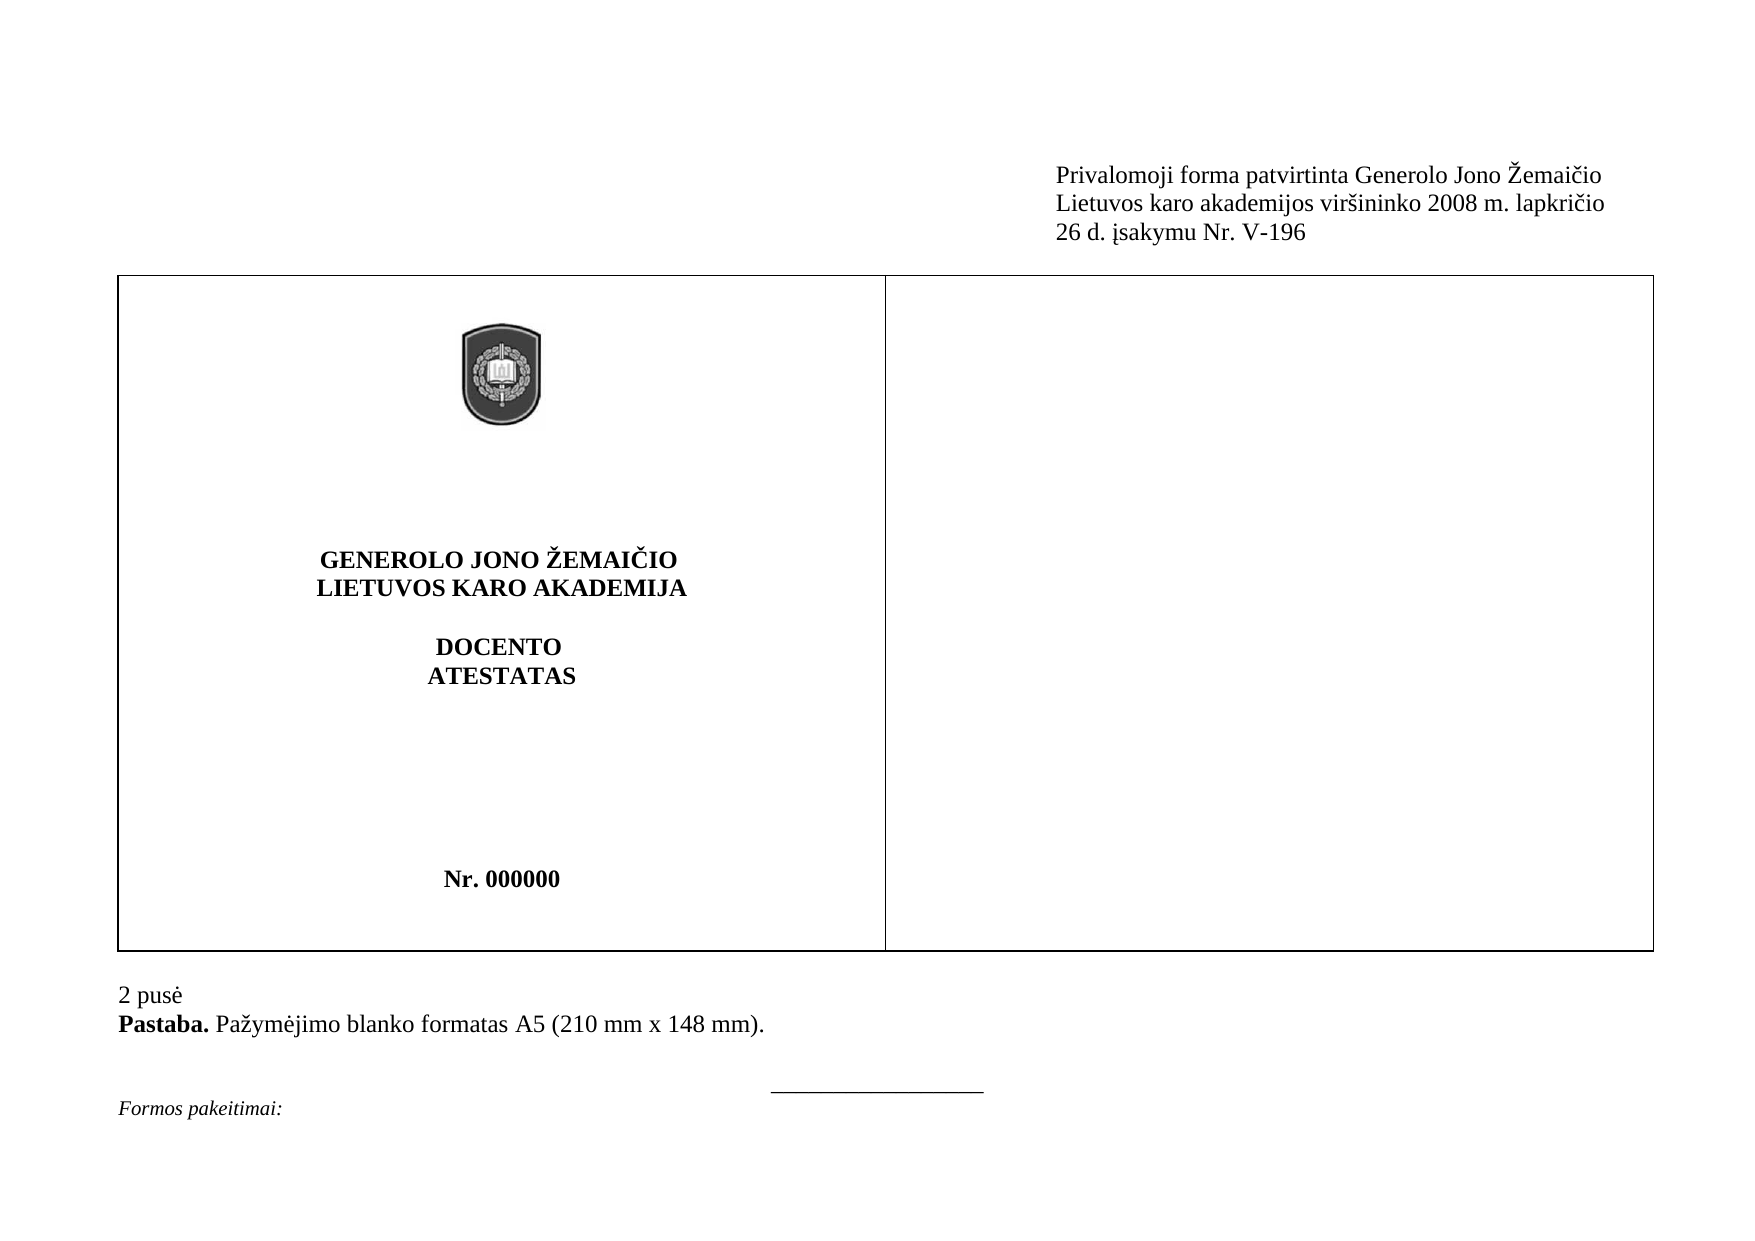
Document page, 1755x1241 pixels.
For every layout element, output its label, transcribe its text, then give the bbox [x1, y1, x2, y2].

table_cell Nr. 000000 [119, 719, 885, 950]
table_header (ženklas) [119, 276, 885, 514]
text _________________ [118, 1067, 1636, 1096]
table_cell DOCENTO ATESTATAS [119, 631, 885, 719]
text 2 pusė [118, 981, 1636, 1009]
table_header [886, 276, 1653, 950]
text Privalomoji forma patvirtinta Generolo Jono Žemaičio Lietuvos karo akademijos viršininko 2008 m. lapkričio 26 d. įsakymu Nr. V-196 [1056, 160, 1636, 246]
text Pastaba. Pažymėjimo blanko formatas A5 (210 mm x 148 mm). [118, 1009, 1636, 1038]
text Formos pakeitimai: [118, 1096, 1636, 1120]
table_cell GENEROLO JONO ŽEMAIČIO LIETUVOS KARO AKADEMIJA [119, 514, 885, 631]
